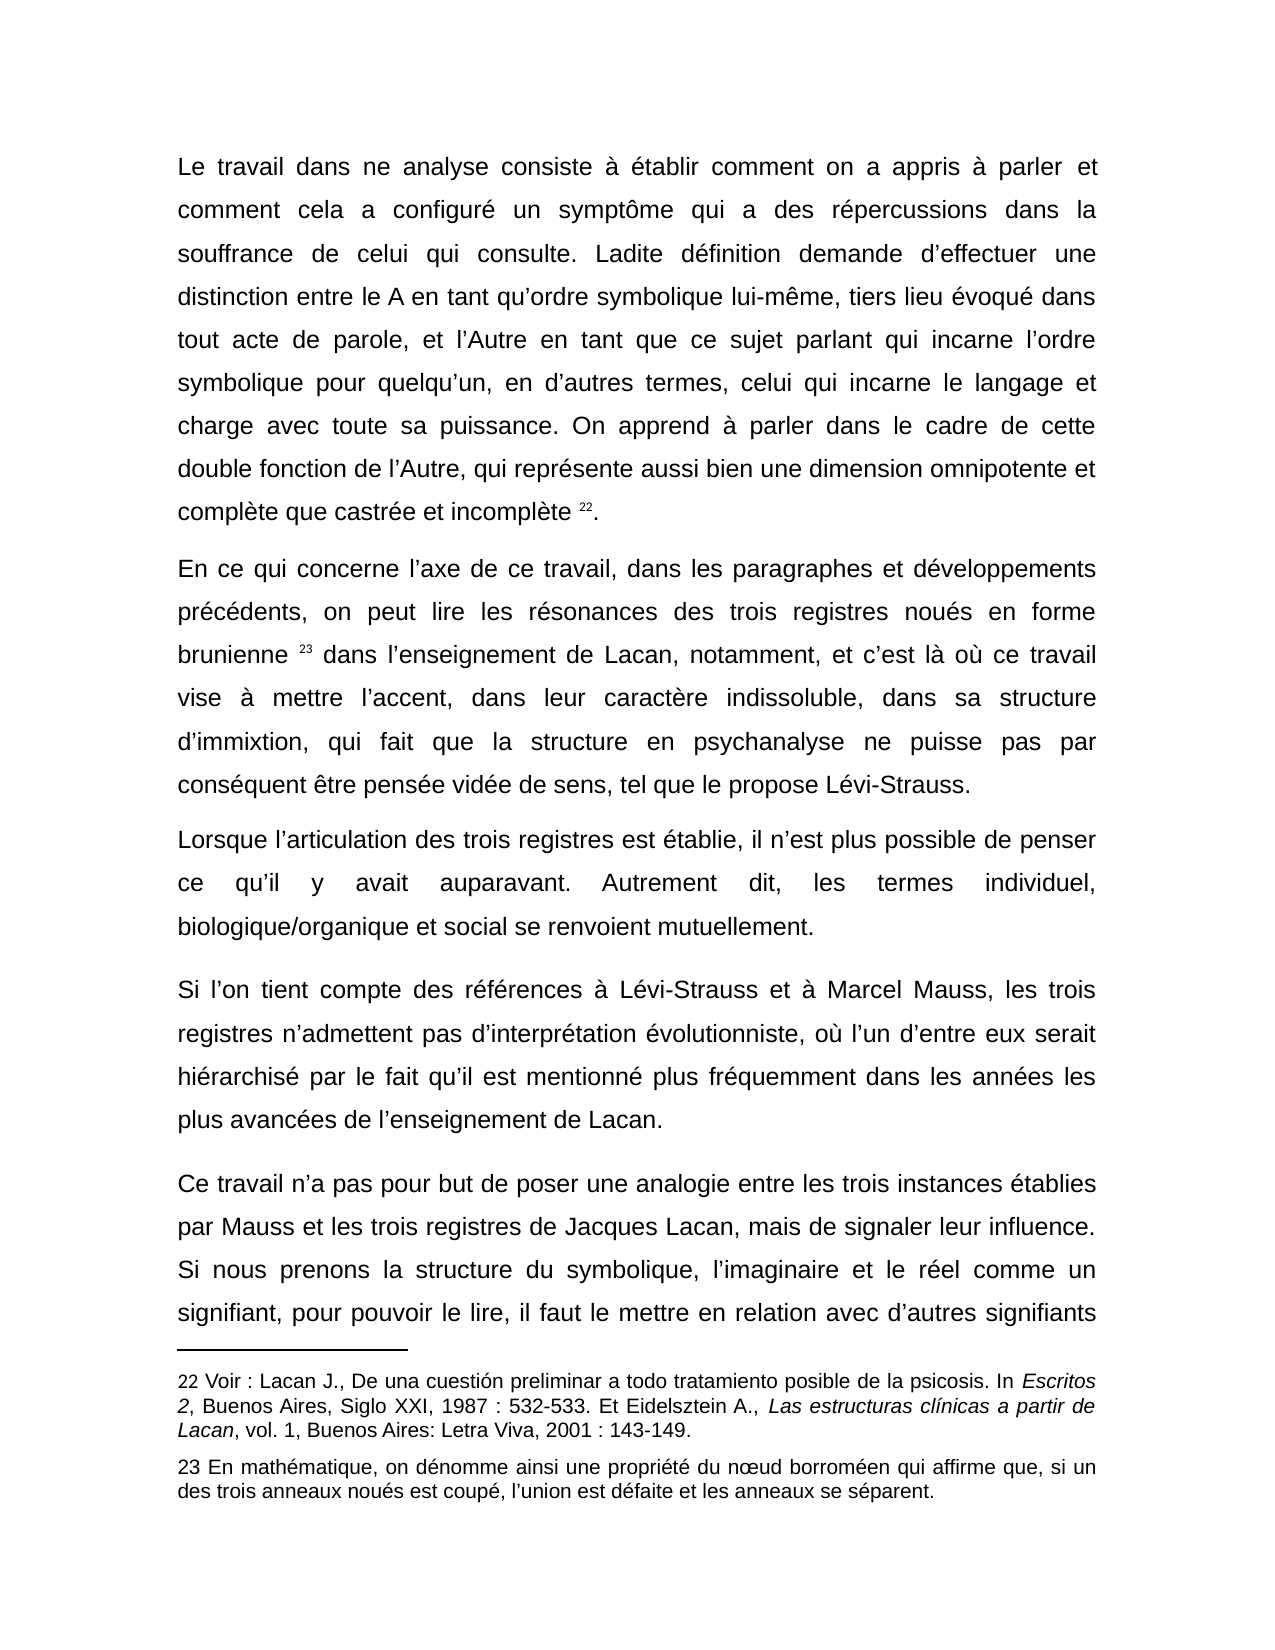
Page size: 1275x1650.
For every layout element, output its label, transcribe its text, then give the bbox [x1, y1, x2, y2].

text Voir : Lacan J., De una cuestión preliminar a todo tratamiento posible de la psicosis. In Escritos 2, Buenos Aires, Siglo XXI, 1987 : 532-533. Et Eidelsztein A., Las estructuras clínicas a partir de Lacan, vol. 1, Buenos Aires: Letra Viva, 2001 : 143-149. [177, 1369, 1098, 1442]
text En mathématique, on dénomme ainsi une propriété du nœud borroméen qui affirme que, si un des trois anneaux noués est coupé, l’union est défaite et les anneaux se séparent. [177, 1454, 1098, 1502]
text Si l’on tient compte des références à Lévi-Strauss et à Marcel Mauss, les trois registres n’admettent pas d’interprétation évolutionniste, où l’un d’entre eux serait hiérarchisé par le fait qu’il est mentionné plus fréquemment dans les années les plus avancées de l’enseignement de Lacan. [177, 976, 1098, 1134]
text Le travail dans ne analyse consiste à établir comment on a appris à parler et comment cela a configuré un symptôme qui a des répercussions dans la souffrance de celui qui consulte. Ladite définition demande d’effectuer une distinction entre le A en tant qu’ordre symbolique lui-même, tiers lieu évoqué dans tout acte de parole, et l’Autre en tant que ce sujet parlant qui incarne l’ordre symbolique pour quelqu’un, en d’autres termes, celui qui incarne le langage et charge avec toute sa puissance. On apprend à parler dans le cadre de cette double fonction de l’Autre, qui représente aussi bien une dimension omnipotente et complète que castrée et incomplète . [177, 148, 1098, 527]
text Lorsque l’articulation des trois registres est établie, il n’est plus possible de penser ce qu’il y avait auparavant. Autrement dit, les termes individuel, biologique/organique et social se renvoient mutuellement. [177, 825, 1098, 940]
text Ce travail n’a pas pour but de poser une analogie entre les trois instances établies par Mauss et les trois registres de Jacques Lacan, mais de signaler leur influence. Si nous prenons la structure du symbolique, l’imaginaire et le réel comme un signifiant, pour pouvoir le lire, il faut le mettre en relation avec d’autres signifiants [177, 1169, 1098, 1327]
text En ce qui concerne l’axe de ce travail, dans les paragraphes et développements précédents, on peut lire les résonances des trois registres noués en forme brunienne dans l’enseignement de Lacan, notamment, et c’est là où ce travail vise à mettre l’accent, dans leur caractère indissoluble, dans sa structure d’immixtion, qui fait que la structure en psychanalyse ne puisse pas par conséquent être pensée vidée de sens, tel que le propose Lévi-Strauss. [177, 554, 1098, 798]
